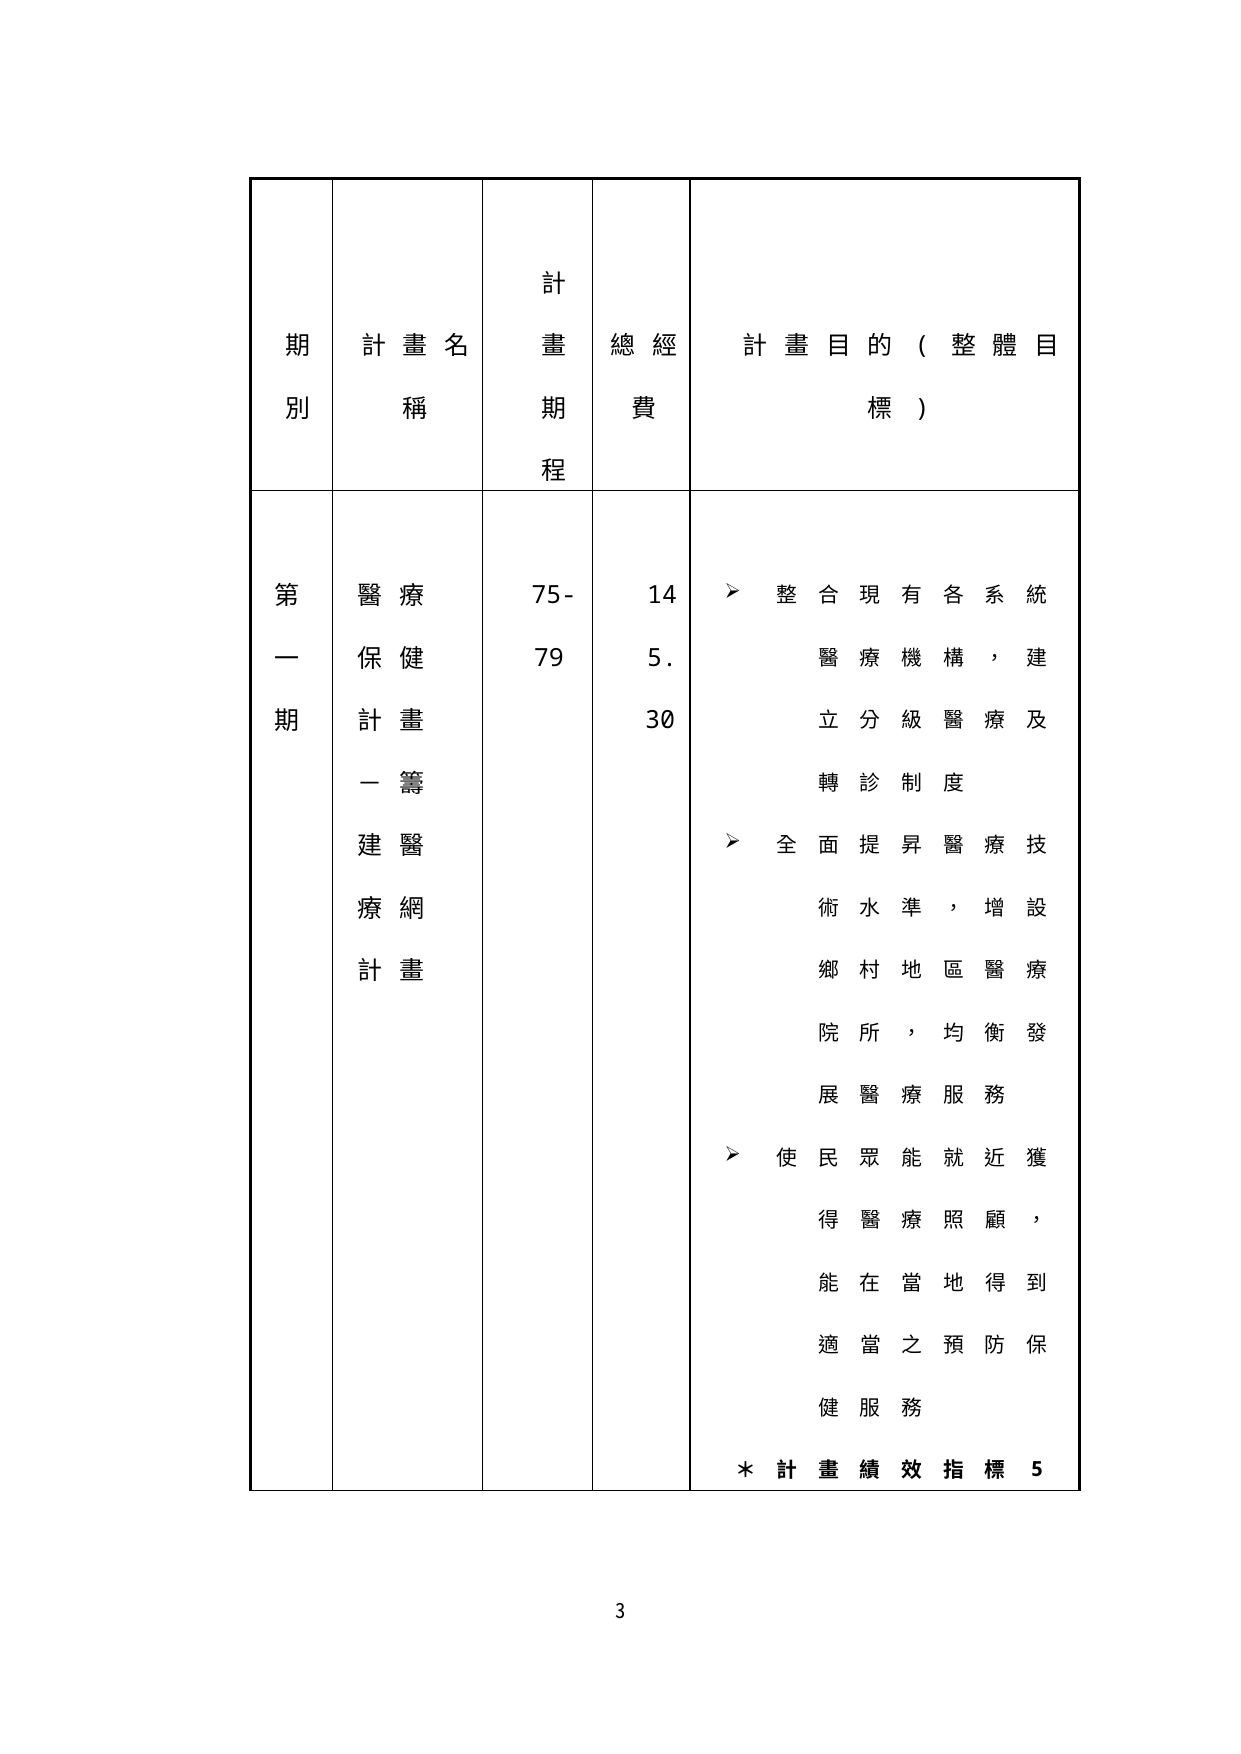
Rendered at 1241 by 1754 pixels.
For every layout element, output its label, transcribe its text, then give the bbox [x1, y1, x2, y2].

table_cell 145.30 [593, 491, 689, 1490]
table_header 期別 [252, 180, 332, 490]
table_header 總經費 [593, 180, 689, 490]
table_header 計畫期程 [483, 180, 592, 490]
table_cell 第一期 [252, 491, 332, 1490]
table_cell 75-79 [483, 491, 592, 1490]
table_header 計畫名稱 [333, 180, 482, 490]
table_cell 醫療保健計畫－籌建醫療網計畫 [333, 491, 482, 1490]
table_header 計畫目的(整體目標) [691, 180, 1078, 490]
table_cell 整合現有各系統醫療機構，建立分級醫療及轉診制度 全面提昇醫療技術水準，增設鄉村地區醫療院所，均衡發展醫療服務 使民眾能就近獲得醫療照顧，能在當地得到適當之預防保健服務 ＊計畫績效指標5個 [691, 491, 1078, 1490]
